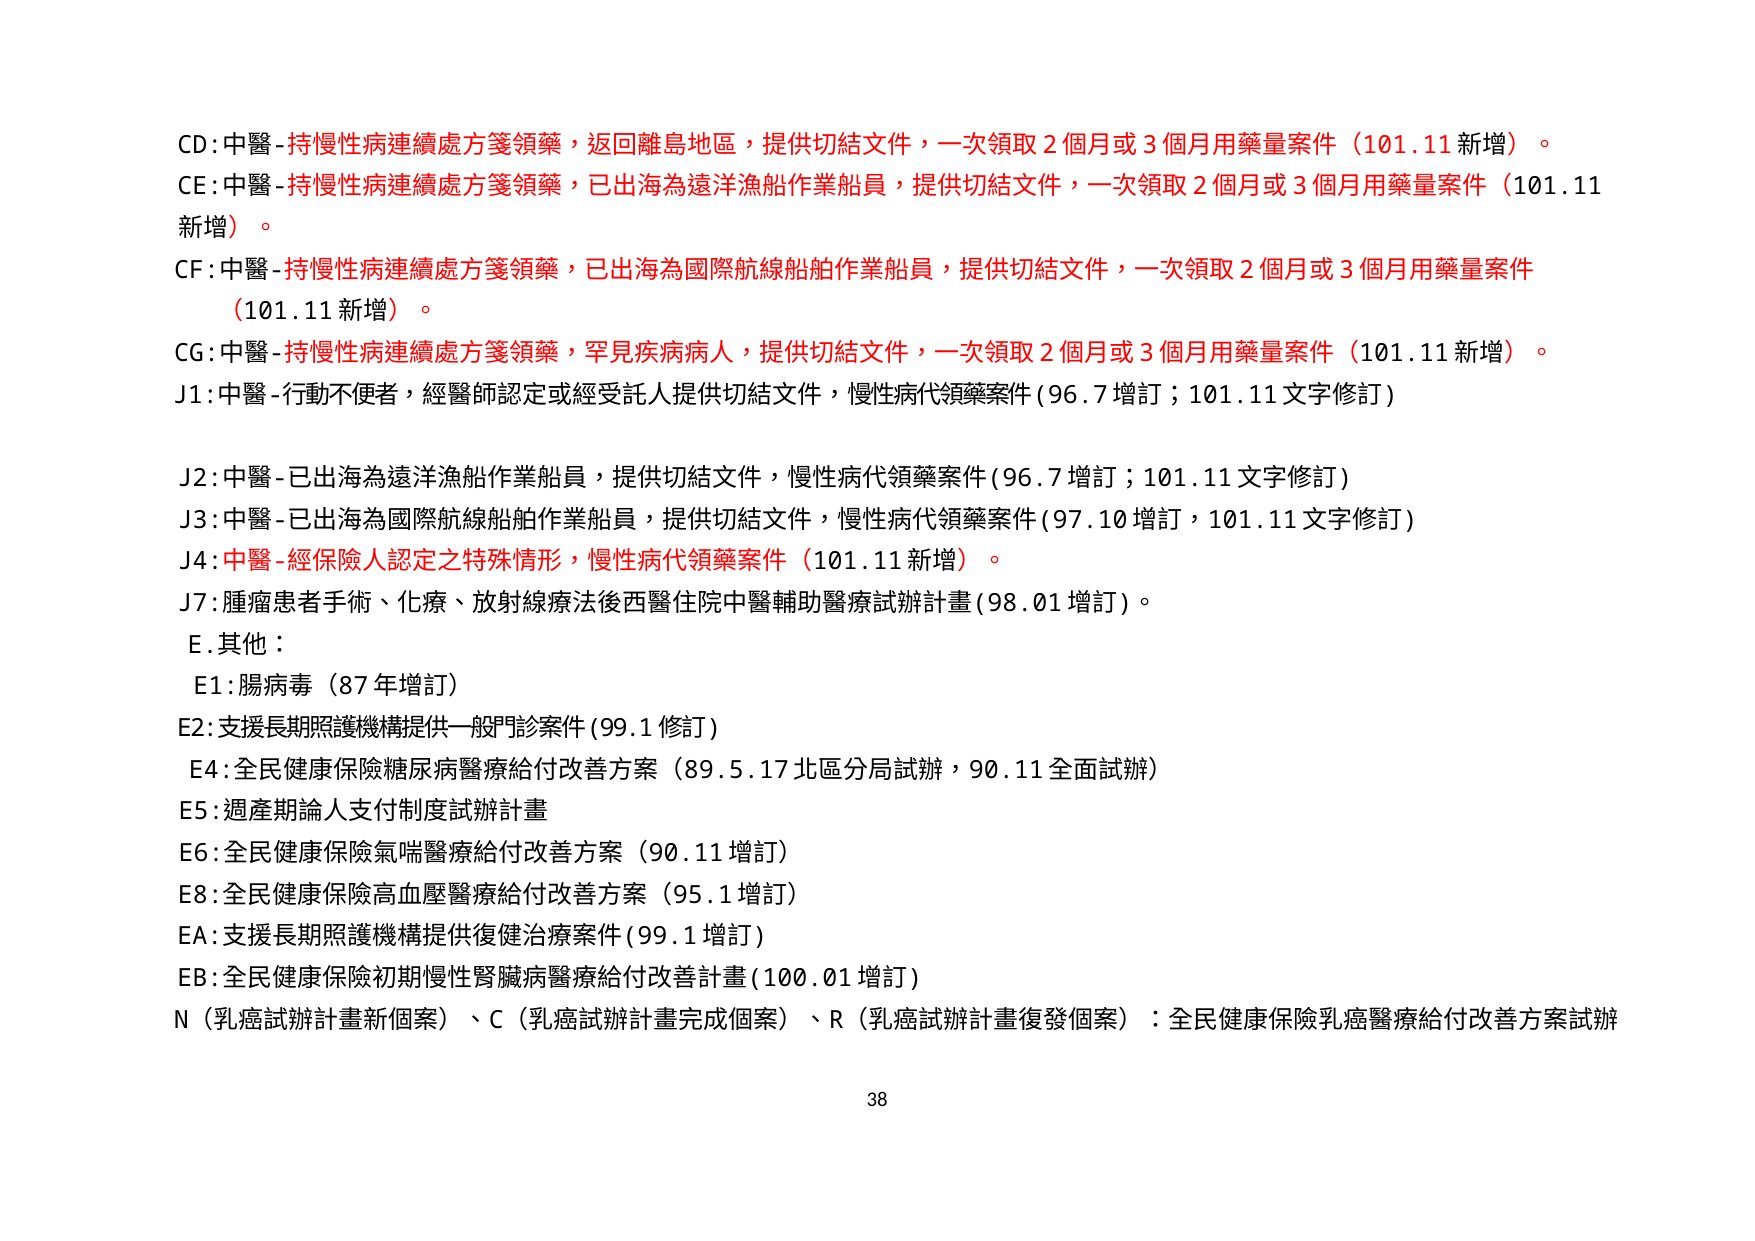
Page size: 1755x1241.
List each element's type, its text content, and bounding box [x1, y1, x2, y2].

table_cell CD:中醫-持慢性病連續處方箋領藥，返回離島地區，提供切結文件，一次領取2個月或3個月用藥量案件（101.11新增）。 CE:中醫-持慢性病連續處方箋領藥，已出海為遠洋漁船作業船員，提供切結文件，一次領取2個月或3個月用藥量案件（101.11新增）。 CF:中醫-持慢性病連續處方箋領藥，已出海為國際航線船舶作業船員，提供切結文件，一次領取2個月或3個月用藥量案件（101.11新增）。 CG:中醫-持慢性病連續處方箋領藥，罕見疾病病人，提供切結文件，一次領取2個月或3個月用藥量案件（101.11新增）。 J1:中醫-行動不便者，經醫師認定或經受託人提供切結文件，慢性病代領藥案件(96.7增訂；101.11文字修訂) J2:中醫-已出海為遠洋漁船作業船員，提供切結文件，慢性病代領藥案件(96.7增訂；101.11文字修訂) J3:中醫-已出海為國際航線船舶作業船員，提供切結文件，慢性病代領藥案件(97.10增訂，101.11文字修訂) J4:中醫-經保險人認定之特殊情形，慢性病代領藥案件（101.11新增）。 J7:腫瘤患者手術、化療、放射線療法後西醫住院中醫輔助醫療試辦計畫(98.01增訂)。 E.其他： E1:腸病毒（87年增訂） E2:支援長期照護機構提供一般門診案件(99.1修訂) E4:全民健康保險糖尿病醫療給付改善方案（89.5.17北區分局試辦，90.11全面試辦） E5:週產期論人支付制度試辦計畫 E6:全民健康保險氣喘醫療給付改善方案（90.11增訂） E8:全民健康保險高血壓醫療給付改善方案（95.1增訂） EA:支援長期照護機構提供復健治療案件(99.1增訂) EB:全民健康保險初期慢性腎臟病醫療給付改善計畫(100.01增訂) N（乳癌試辦計畫新個案）、C（乳癌試辦計畫完成個案）、R（乳癌試辦計畫復發個案）：全民健康保險乳癌醫療給付改善方案試辦 [118, 119, 1636, 1035]
